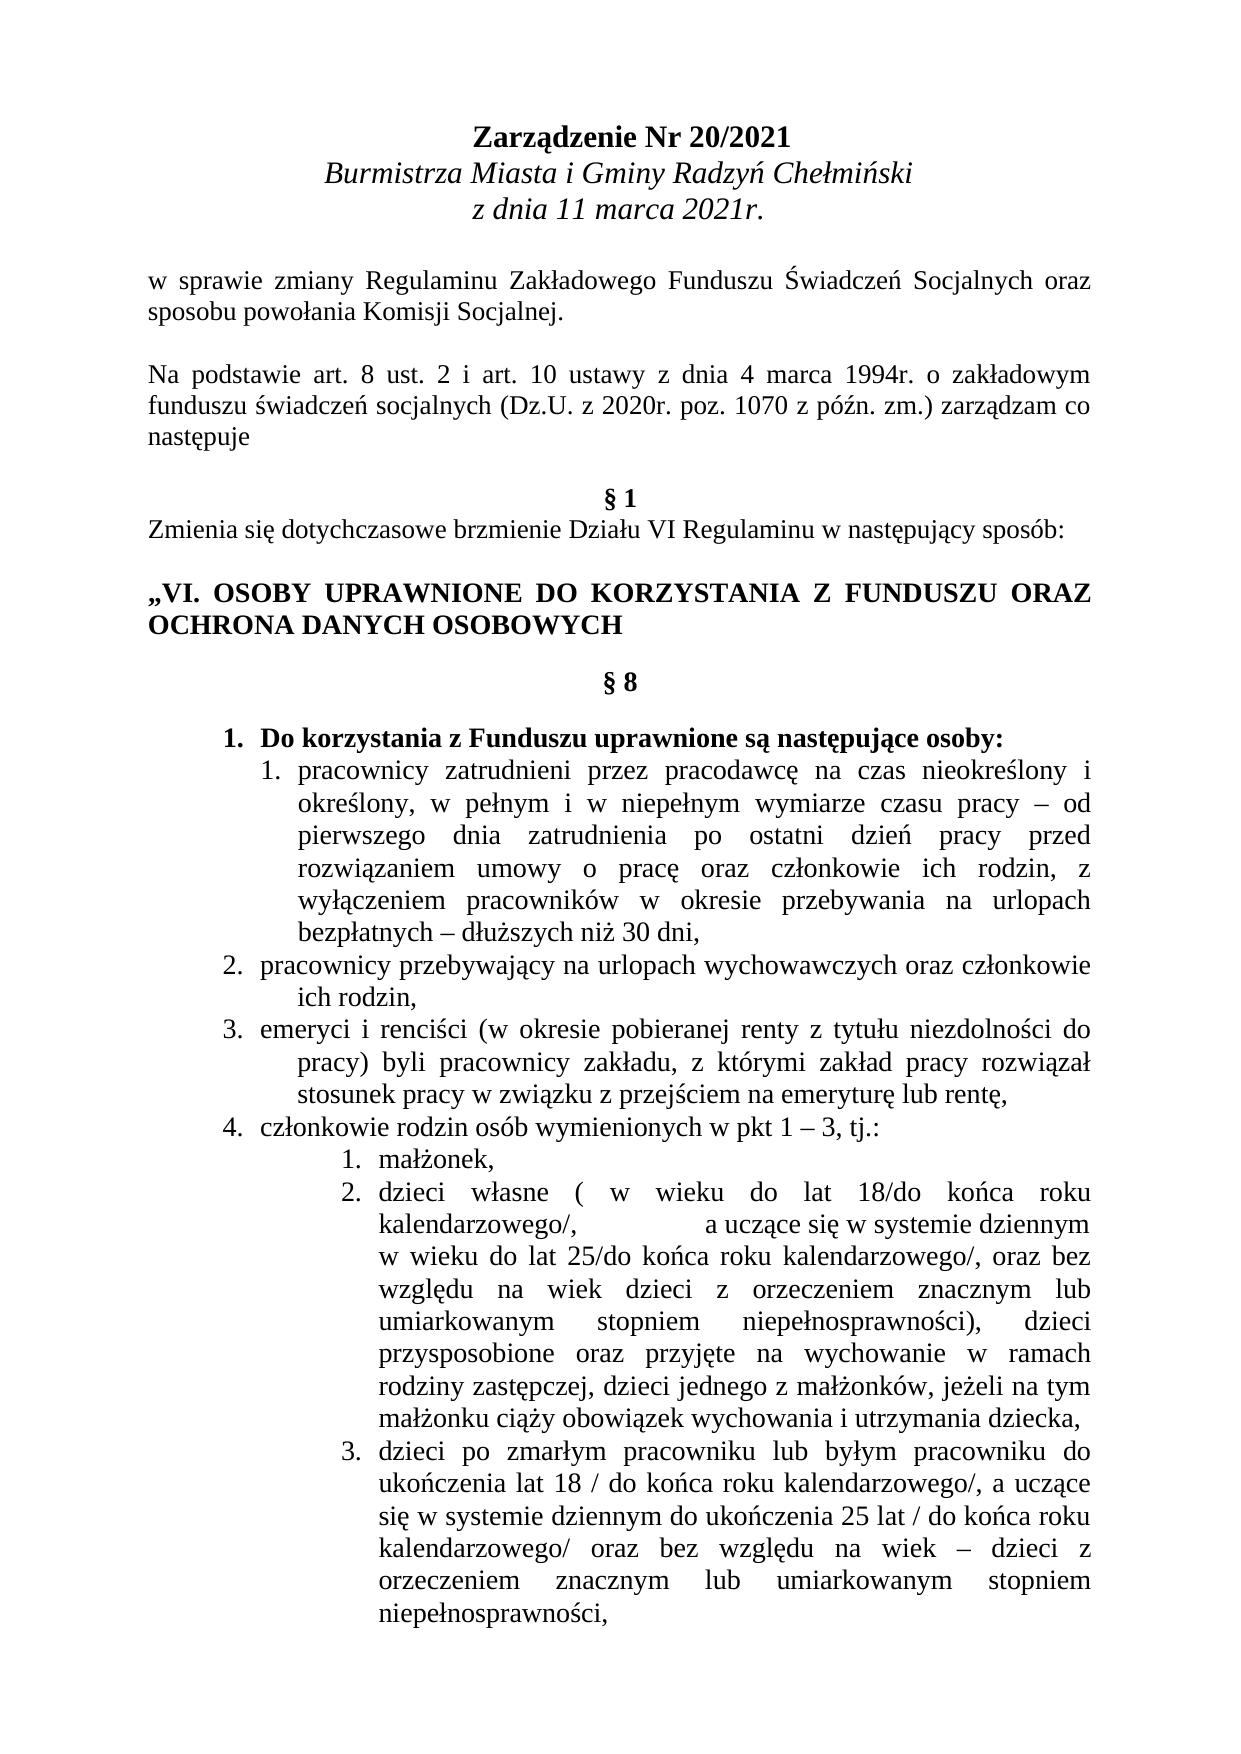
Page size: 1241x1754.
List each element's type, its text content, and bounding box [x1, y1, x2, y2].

text § 8 [148, 664, 1092, 697]
text Zarządzenie Nr 20/2021 [148, 118, 1092, 154]
text z dnia 11 marca 2021r. [148, 190, 1092, 226]
text Zmienia się dotychczasowe brzmienie Działu VI Regulaminu w następujący sposób: [148, 513, 1092, 544]
list Do korzystania z Funduszu uprawnione są następujące osoby: [223, 721, 1092, 753]
list członkowie rodzin osób wymienionych w pkt 1 – 3, tj.: [222, 1110, 1092, 1142]
list dzieci po zmarłym pracowniku lub byłym pracowniku do ukończenia lat 18 / do końca roku kalendarzowego/, a uczące się w systemie dziennym do ukończenia 25 lat / do końca roku kalendarzowego/ oraz bez względu na wiek – dzieci z orzeczeniem znacznym lub umiarkowanym stopniem niepełnosprawności, [341, 1434, 1092, 1628]
text Burmistrza Miasta i Gminy Radzyń Chełmiński [148, 154, 1092, 190]
text w sprawie zmiany Regulaminu Zakładowego Funduszu Świadczeń Socjalnych oraz sposobu powołania Komisji Socjalnej. [148, 264, 1092, 327]
text § 1 [148, 482, 1092, 513]
text „VI. OSOBY UPRAWNIONE DO KORZYSTANIA Z FUNDUSZU ORAZ OCHRONA DANYCH OSOBOWYCH [148, 576, 1092, 641]
list dzieci własne ( w wieku do lat 18/do końca roku kalendarzowego/, a uczące się w systemie dziennym w wieku do lat 25/do końca roku kalendarzowego/, oraz bez względu na wiek dzieci z orzeczeniem znacznym lub umiarkowanym stopniem niepełnosprawności), dzieci przysposobione oraz przyjęte na wychowanie w ramach rodziny zastępczej, dzieci jednego z małżonków, jeżeli na tym małżonku ciąży obowiązek wychowania i utrzymania dziecka, [341, 1174, 1092, 1434]
text Na podstawie art. 8 ust. 2 i art. 10 ustawy z dnia 4 marca 1994r. o zakładowym funduszu świadczeń socjalnych (Dz.U. z 2020r. poz. 1070 z późn. zm.) zarządzam co następuje [148, 358, 1092, 451]
list pracownicy zatrudnieni przez pracodawcę na czas nieokreślony i określony, w pełnym i w niepełnym wymiarze czasu pracy – od pierwszego dnia zatrudnienia po ostatni dzień pracy przed rozwiązaniem umowy o pracę oraz członkowie ich rodzin, z wyłączeniem pracowników w okresie przebywania na urlopach bezpłatnych – dłuższych niż 30 dni, [260, 753, 1092, 948]
list pracownicy przebywający na urlopach wychowawczych oraz członkowie ich rodzin, [222, 948, 1092, 1013]
list emeryci i renciści (w okresie pobieranej renty z tytułu niezdolności do pracy) byli pracownicy zakładu, z którymi zakład pracy rozwiązał stosunek pracy w związku z przejściem na emeryturę lub rentę, [222, 1013, 1092, 1110]
list małżonek, [341, 1142, 1092, 1174]
